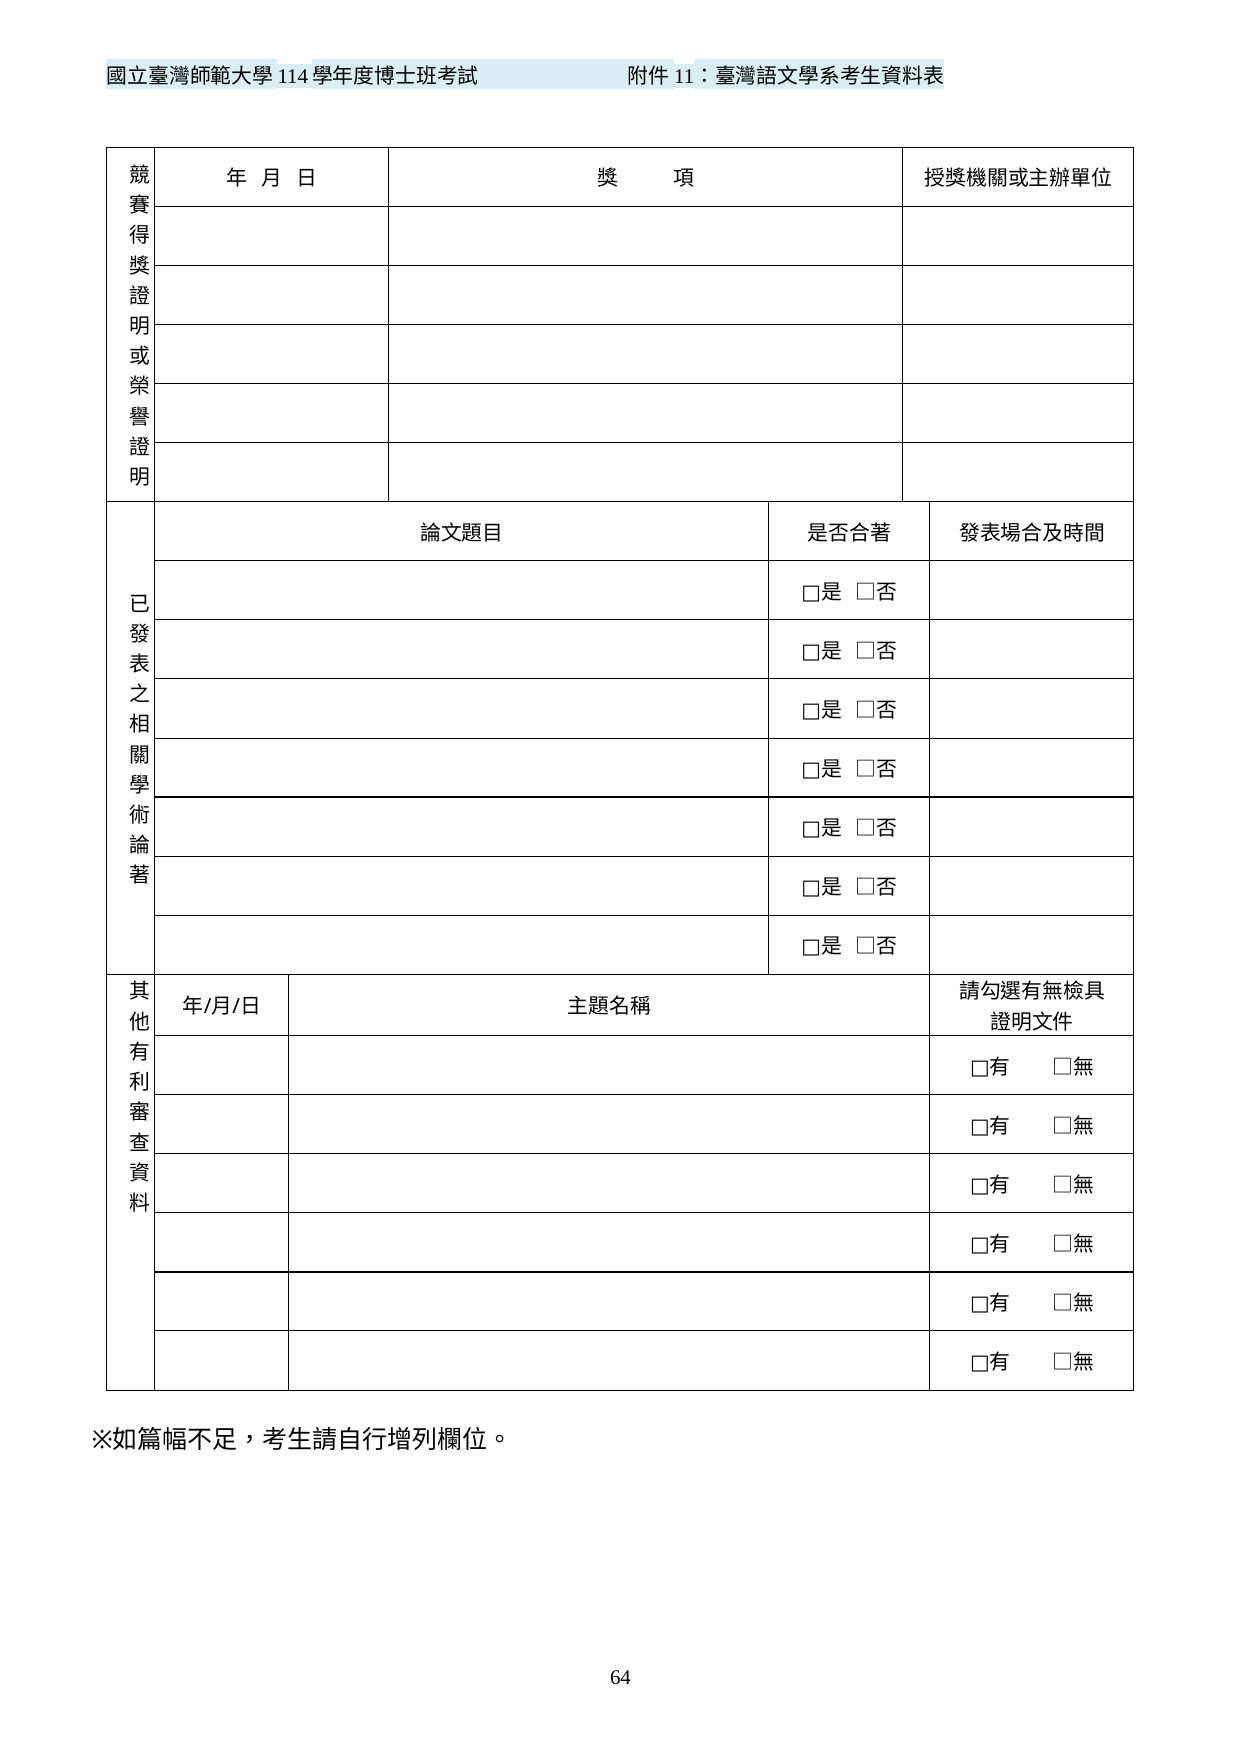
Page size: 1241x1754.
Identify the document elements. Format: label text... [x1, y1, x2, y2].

table_cell [903, 325, 1133, 383]
table_cell [930, 916, 1133, 974]
table_cell [155, 266, 388, 324]
table_cell □是 □否 [769, 916, 929, 974]
table_cell [155, 561, 768, 619]
table_cell [155, 1036, 288, 1094]
table_cell [903, 384, 1133, 442]
table_cell [155, 798, 768, 856]
table_cell [930, 857, 1133, 914]
table_cell [155, 1273, 288, 1330]
table_cell [155, 620, 768, 678]
table_cell [155, 207, 388, 265]
table_cell □有 □無 [930, 1213, 1133, 1271]
table_cell 其他有利審查資料 [107, 975, 154, 1389]
table_cell [155, 1331, 288, 1389]
table_cell [289, 1154, 929, 1212]
table_cell □是 □否 [769, 620, 929, 678]
table_cell [155, 1154, 288, 1212]
table_cell □有 □無 [930, 1036, 1133, 1094]
table_cell [155, 443, 388, 501]
table_cell □是 □否 [769, 739, 929, 796]
table_cell [903, 266, 1133, 324]
table_cell [155, 1095, 288, 1153]
table_cell [930, 798, 1133, 856]
table_cell □是 □否 [769, 798, 929, 856]
table_cell □是 □否 [769, 561, 929, 619]
table_header 獎 項 [389, 148, 902, 206]
table_cell 發表場合及時間 [930, 502, 1133, 560]
table_cell [903, 443, 1133, 501]
table_cell [289, 1273, 929, 1330]
table_cell 已發表之相關學術論著 [107, 502, 154, 974]
table_cell [155, 1213, 288, 1271]
table_cell [289, 1095, 929, 1153]
table_cell [389, 443, 902, 501]
table_cell [389, 384, 902, 442]
table_cell [155, 916, 768, 974]
table_cell [389, 266, 902, 324]
table_cell □是 □否 [769, 679, 929, 737]
text ※如篇幅不足，考生請自行增列欄位。 [92, 1419, 1134, 1456]
table_cell 主題名稱 [289, 975, 929, 1035]
table_cell [930, 739, 1133, 796]
table_cell 論文題目 [155, 502, 768, 560]
table_header 年 月 日 [155, 148, 388, 206]
table_cell 請勾選有無檢具 證明文件 [930, 975, 1133, 1035]
table_cell [289, 1036, 929, 1094]
table_cell [289, 1331, 929, 1389]
table_cell [389, 325, 902, 383]
table_cell □有 □無 [930, 1331, 1133, 1389]
table_cell □有 □無 [930, 1273, 1133, 1330]
table_cell [155, 739, 768, 796]
table_cell [155, 384, 388, 442]
table_cell [389, 207, 902, 265]
table_cell □有 □無 [930, 1154, 1133, 1212]
table_cell [930, 620, 1133, 678]
table_header 授獎機關或主辦單位 [903, 148, 1133, 206]
table_cell 年/月/日 [155, 975, 288, 1035]
table_cell □是 □否 [769, 857, 929, 914]
table_cell [930, 561, 1133, 619]
table_cell [155, 325, 388, 383]
table_cell [289, 1213, 929, 1271]
table_cell □有 □無 [930, 1095, 1133, 1153]
table_cell [903, 207, 1133, 265]
table_header 競賽得獎證明或榮譽證明 [107, 148, 154, 501]
table_cell [930, 679, 1133, 737]
table_cell [155, 857, 768, 914]
table_cell 是否合著 [769, 502, 929, 560]
table_cell [155, 679, 768, 737]
